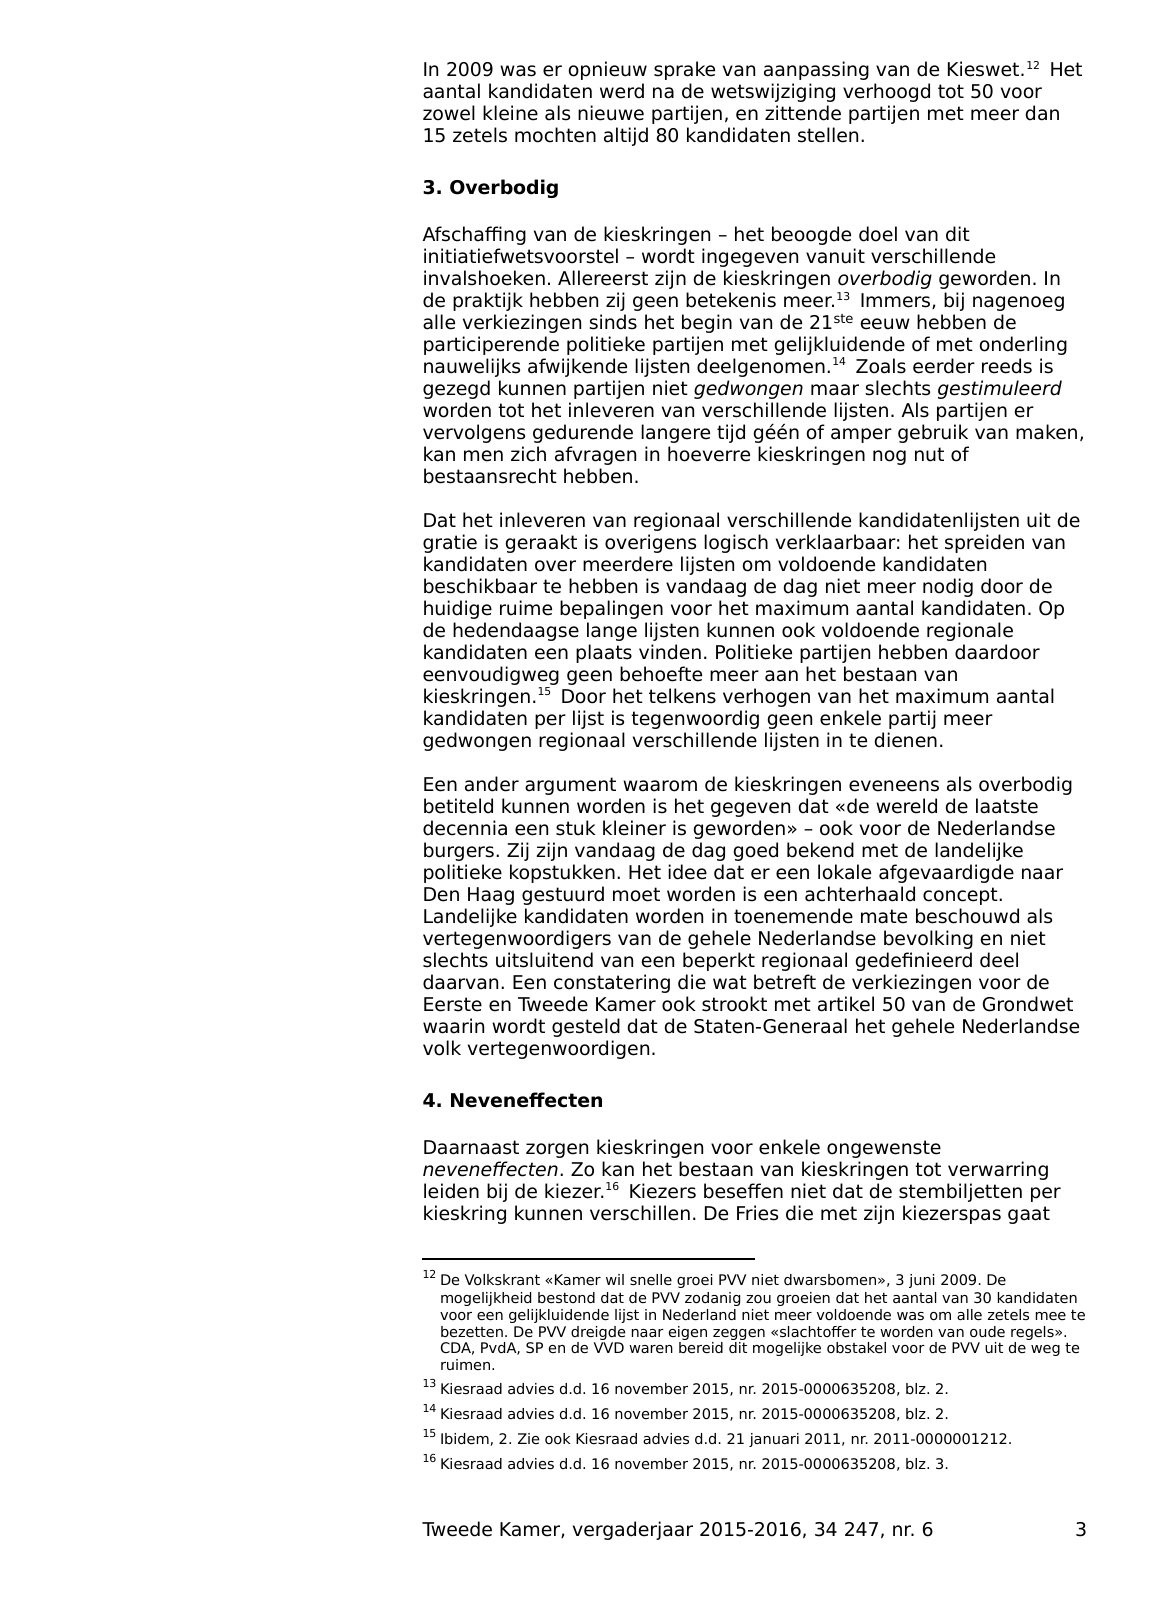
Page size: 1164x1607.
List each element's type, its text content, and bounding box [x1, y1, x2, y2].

text Daarnaast zorgen kieskringen voor enkele ongewenste neveneffecten. Zo kan het bestaan van kieskringen tot verwarring leiden bij de kiezer. Kiezers beseffen niet dat de stembiljetten per kieskring kunnen verschillen. De Fries die met zijn kiezerspas gaat [422, 1137, 1087, 1224]
subtitle 4. Neveneffecten [422, 1089, 1087, 1112]
text Kiesraad advies d.d. 16 november 2015, nr. 2015-0000635208, blz. 3. [422, 1452, 1087, 1474]
text Afschaffing van de kieskringen – het beoogde doel van dit initiatiefwetsvoorstel – wordt ingegeven vanuit verschillende invalshoeken. Allereerst zijn de kieskringen overbodig geworden. In de praktijk hebben zij geen betekenis meer. Immers, bij nagenoeg alle verkiezingen sinds het begin van de 21ste eeuw hebben de participerende politieke partijen met gelijkluidende of met onderling nauwelijks afwijkende lijsten deelgenomen. Zoals eerder reeds is gezegd kunnen partijen niet gedwongen maar slechts gestimuleerd worden tot het inleveren van verschillende lijsten. Als partijen er vervolgens gedurende langere tijd géén of amper gebruik van maken, kan men zich afvragen in hoeverre kieskringen nog nut of bestaansrecht hebben. [422, 224, 1087, 488]
text In 2009 was er opnieuw sprake van aanpassing van de Kieswet. Het aantal kandidaten werd na de wetswijziging verhoogd tot 50 voor zowel kleine als nieuwe partijen, en zittende partijen met meer dan 15 zetels mochten altijd 80 kandidaten stellen. [422, 59, 1087, 147]
text Een ander argument waarom de kieskringen eveneens als overbodig betiteld kunnen worden is het gegeven dat «de wereld de laatste decennia een stuk kleiner is geworden» – ook voor de Nederlandse burgers. Zij zijn vandaag de dag goed bekend met de landelijke politieke kopstukken. Het idee dat er een lokale afgevaardigde naar Den Haag gestuurd moet worden is een achterhaald concept. Landelijke kandidaten worden in toenemende mate beschouwd als vertegenwoordigers van de gehele Nederlandse bevolking en niet slechts uitsluitend van een beperkt regionaal gedefinieerd deel daarvan. Een constatering die wat betreft de verkiezingen voor de Eerste en Tweede Kamer ook strookt met artikel 50 van de Grondwet waarin wordt gesteld dat de Staten-Generaal het gehele Nederlandse volk vertegenwoordigen. [422, 774, 1087, 1059]
text Kiesraad advies d.d. 16 november 2015, nr. 2015-0000635208, blz. 2. [422, 1402, 1087, 1424]
text Kiesraad advies d.d. 16 november 2015, nr. 2015-0000635208, blz. 2. [422, 1377, 1087, 1399]
text De Volkskrant «Kamer wil snelle groei PVV niet dwarsbomen», 3 juni 2009. De mogelijkheid bestond dat de PVV zodanig zou groeien dat het aantal van 30 kandidaten voor een gelijkluidende lijst in Nederland niet meer voldoende was om alle zetels mee te bezetten. De PVV dreigde naar eigen zeggen «slachtoffer te worden van oude regels». CDA, PvdA, SP en de VVD waren bereid dit mogelijke obstakel voor de PVV uit de weg te ruimen. [422, 1268, 1087, 1374]
subtitle 3. Overbodig [422, 177, 1087, 199]
text Dat het inleveren van regionaal verschillende kandidatenlijsten uit de gratie is geraakt is overigens logisch verklaarbaar: het spreiden van kandidaten over meerdere lijsten om voldoende kandidaten beschikbaar te hebben is vandaag de dag niet meer nodig door de huidige ruime bepalingen voor het maximum aantal kandidaten. Op de hedendaagse lange lijsten kunnen ook voldoende regionale kandidaten een plaats vinden. Politieke partijen hebben daardoor eenvoudigweg geen behoefte meer aan het bestaan van kieskringen. Door het telkens verhogen van het maximum aantal kandidaten per lijst is tegenwoordig geen enkele partij meer gedwongen regionaal verschillende lijsten in te dienen. [422, 510, 1087, 752]
text Ibidem, 2. Zie ook Kiesraad advies d.d. 21 januari 2011, nr. 2011-0000001212. [422, 1427, 1087, 1449]
